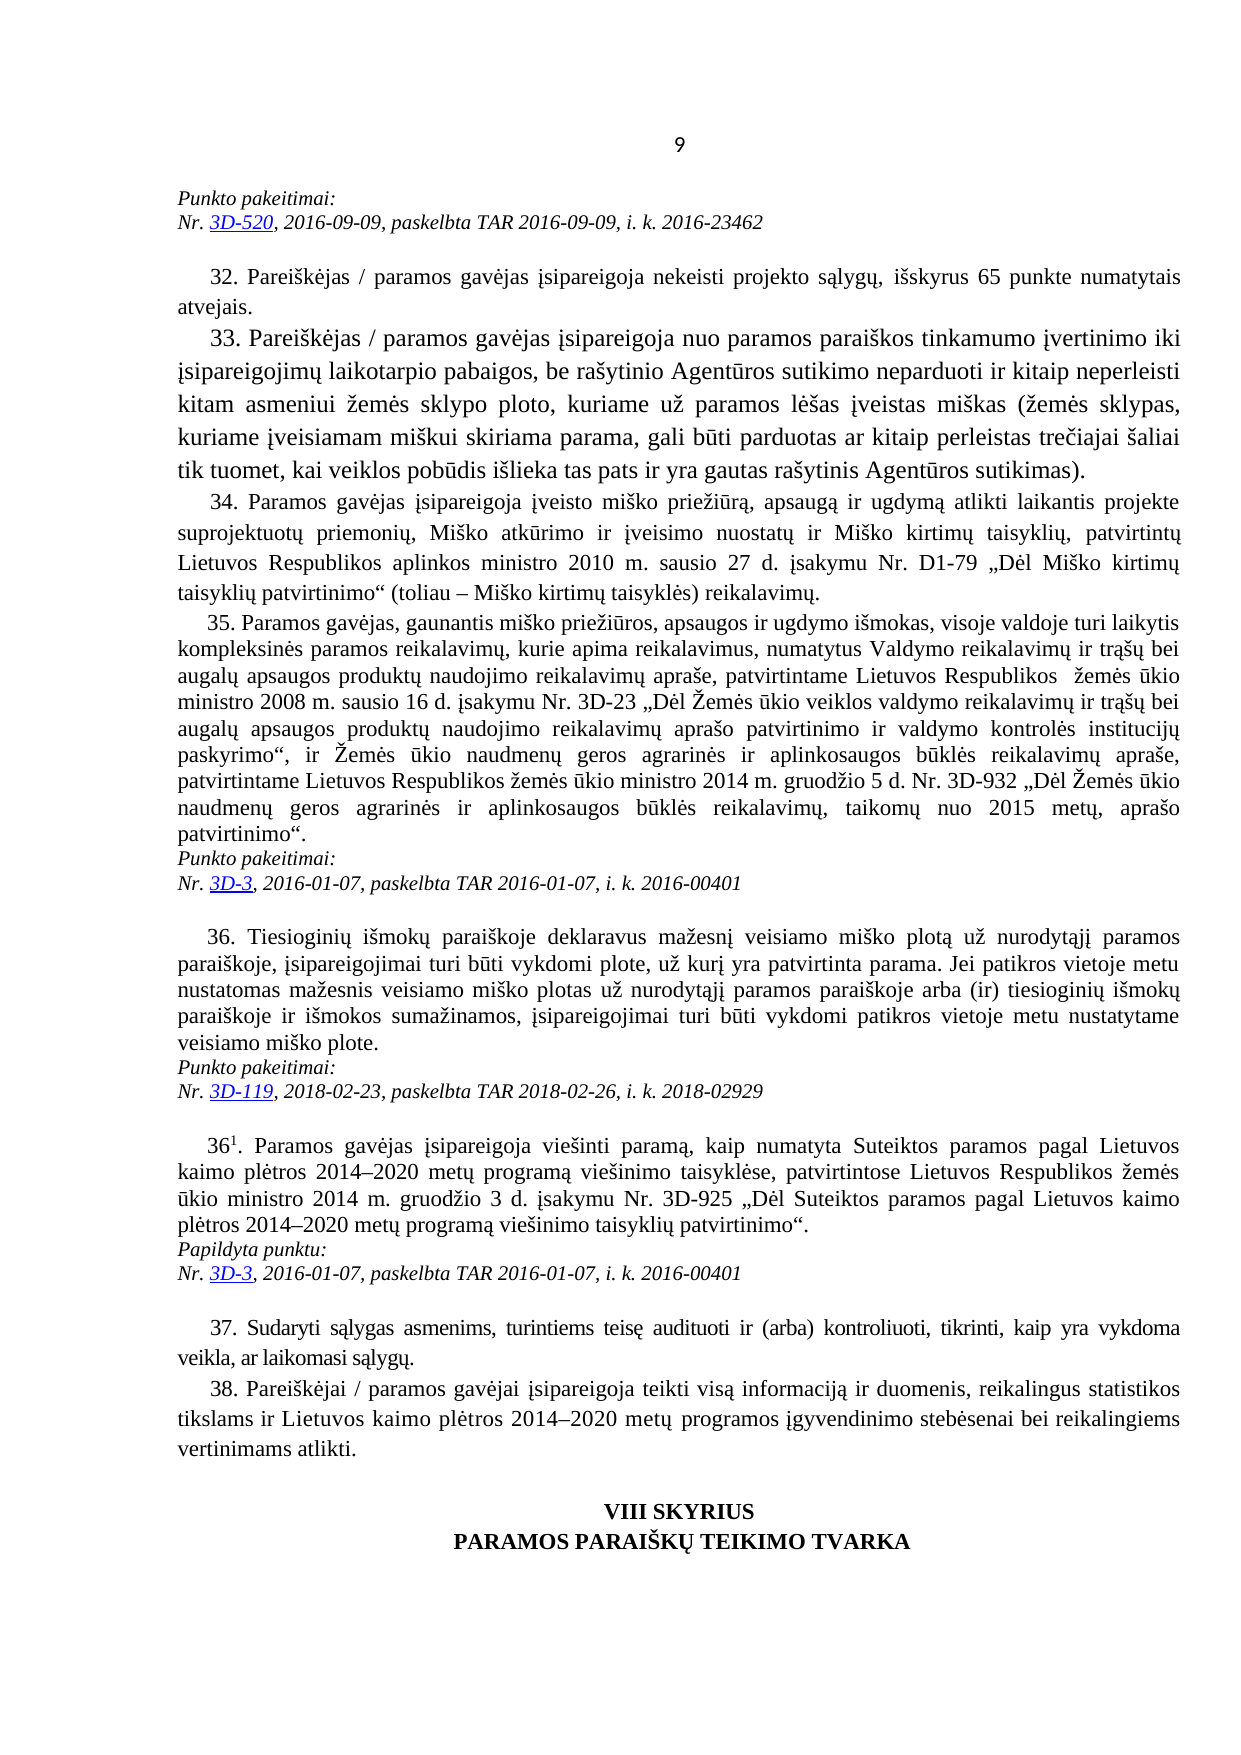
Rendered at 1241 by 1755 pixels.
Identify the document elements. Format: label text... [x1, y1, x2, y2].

text 33. Pareiškėjas / paramos gavėjas įsipareigoja nuo paramos paraiškos tinkamumo įvertinimo iki įsipareigojimų laikotarpio pabaigos, be rašytinio Agentūros sutikimo neparduoti ir kitaip neperleisti kitam asmeniui žemės sklypo ploto, kuriame už paramos lėšas įveistas miškas (žemės sklypas, kuriame įveisiamam miškui skiriama parama, gali būti parduotas ar kitaip perleistas trečiajai šaliai tik tuomet, kai veiklos pobūdis išlieka tas pats ir yra gautas rašytinis Agentūros sutikimas). [177, 323, 1181, 484]
text Nr. 3D-3, 2016-01-07, paskelbta TAR 2016-01-07, i. k. 2016-00401 [177, 870, 1181, 894]
text 37. Sudaryti sąlygas asmenims, turintiems teisę audituoti ir (arba) kontroliuoti, tikrinti, kaip yra vykdoma veikla, ar laikomasi sąlygų. [177, 1314, 1181, 1371]
text 34. Paramos gavėjas įsipareigoja įveisto miško priežiūrą, apsaugą ir ugdymą atlikti laikantis projekte suprojektuotų priemonių, Miško atkūrimo ir įveisimo nuostatų ir Miško kirtimų taisyklių, patvirtintų Lietuvos Respublikos aplinkos ministro 2010 m. sausio 27 d. įsakymu Nr. D1-79 „Dėl Miško kirtimų taisyklių patvirtinimo“ (toliau – Miško kirtimų taisyklės) reikalavimų. [177, 488, 1181, 605]
text Nr. 3D-3, 2016-01-07, paskelbta TAR 2016-01-07, i. k. 2016-00401 [177, 1261, 1181, 1285]
text VIII SKYRIUS [177, 1498, 1181, 1524]
text 361. Paramos gavėjas įsipareigoja viešinti paramą, kaip numatyta Suteiktos paramos pagal Lietuvos kaimo plėtros 2014–2020 metų programą viešinimo taisyklėse, patvirtintose Lietuvos Respublikos žemės ūkio ministro 2014 m. gruodžio 3 d. įsakymu Nr. 3D-925 „Dėl Suteiktos paramos pagal Lietuvos kaimo plėtros 2014–2020 metų programą viešinimo taisyklių patvirtinimo“. [177, 1132, 1181, 1237]
text Punkto pakeitimai: [177, 186, 1181, 210]
text 38. Pareiškėjai / paramos gavėjai įsipareigoja teikti visą informaciją ir duomenis, reikalingus statistikos tikslams ir Lietuvos kaimo plėtros 2014–2020 metų programos įgyvendinimo stebėsenai bei reikalingiems vertinimams atlikti. [177, 1374, 1181, 1461]
text Nr. 3D-520, 2016-09-09, paskelbta TAR 2016-09-09, i. k. 2016-23462 [177, 210, 1181, 234]
text 36. Tiesioginių išmokų paraiškoje deklaravus mažesnį veisiamo miško plotą už nurodytąjį paramos paraiškoje, įsipareigojimai turi būti vykdomi plote, už kurį yra patvirtinta parama. Jei patikros vietoje metu nustatomas mažesnis veisiamo miško plotas už nurodytąjį paramos paraiškoje arba (ir) tiesioginių išmokų paraiškoje ir išmokos sumažinamos, įsipareigojimai turi būti vykdomi patikros vietoje metu nustatytame veisiamo miško plote. [177, 923, 1181, 1055]
text PARAMOS PARAIŠKŲ teikimo tvarka [177, 1528, 1181, 1555]
text Punkto pakeitimai: [177, 846, 1181, 870]
text 32. Pareiškėjas / paramos gavėjas įsipareigoja nekeisti projekto sąlygų, išskyrus 65 punkte numatytais atvejais. [177, 263, 1181, 319]
text Punkto pakeitimai: [177, 1055, 1181, 1079]
text Papildyta punktu: [177, 1237, 1181, 1261]
text 35. Paramos gavėjas, gaunantis miško priežiūros, apsaugos ir ugdymo išmokas, visoje valdoje turi laikytis kompleksinės paramos reikalavimų, kurie apima reikalavimus, numatytus Valdymo reikalavimų ir trąšų bei augalų apsaugos produktų naudojimo reikalavimų apraše, patvirtintame Lietuvos Respublikos žemės ūkio ministro 2008 m. sausio 16 d. įsakymu Nr. 3D-23 „Dėl Žemės ūkio veiklos valdymo reikalavimų ir trąšų bei augalų apsaugos produktų naudojimo reikalavimų aprašo patvirtinimo ir valdymo kontrolės institucijų paskyrimo“, ir Žemės ūkio naudmenų geros agrarinės ir aplinkosaugos būklės reikalavimų apraše, patvirtintame Lietuvos Respublikos žemės ūkio ministro 2014 m. gruodžio 5 d. Nr. 3D-932 „Dėl Žemės ūkio naudmenų geros agrarinės ir aplinkosaugos būklės reikalavimų, taikomų nuo 2015 metų, aprašo patvirtinimo“. [177, 609, 1181, 846]
text Nr. 3D-119, 2018-02-23, paskelbta TAR 2018-02-26, i. k. 2018-02929 [177, 1079, 1181, 1103]
